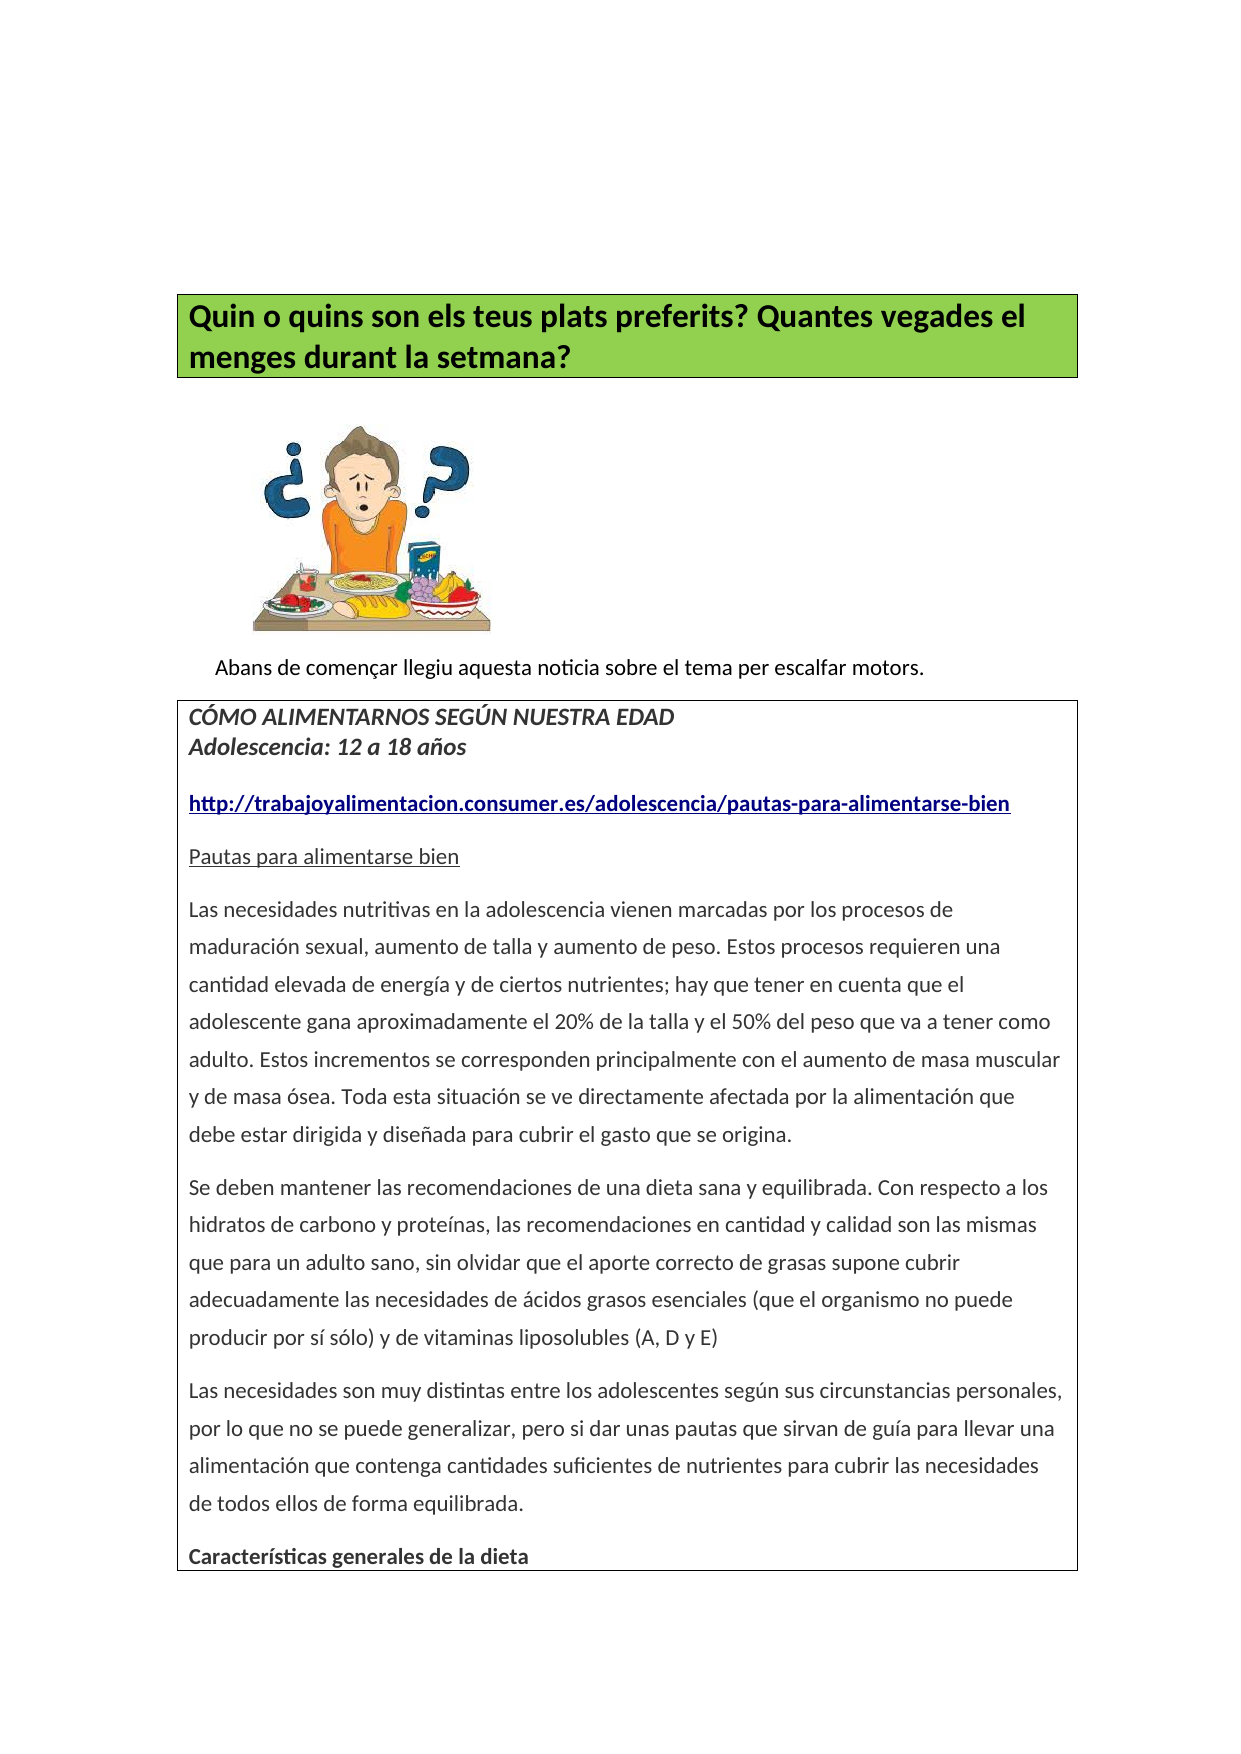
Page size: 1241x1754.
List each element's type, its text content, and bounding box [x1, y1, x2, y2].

text Abans de començar llegiu aquesta noticia sobre el tema per escalfar motors. [215, 653, 1063, 681]
table_header Cómo alimentarnos según nuestra edad Adolescencia: 12 a 18 años http://trabajoyalimentacion.consumer.es/adolescencia/pautas-para-alimentarse-bien Pautas para alimentarse bien Las necesidades nutritivas en la adolescencia vienen marcadas por los procesos de maduración sexual, aumento de talla y aumento de peso. Estos procesos requieren una cantidad elevada de energía y de ciertos nutrientes; hay que tener en cuenta que el adolescente gana aproximadamente el 20% de la talla y el 50% del peso que va a tener como adulto. Estos incrementos se corresponden principalmente con el aumento de masa muscular y de masa ósea. Toda esta situación se ve directamente afectada por la alimentación que debe estar dirigida y diseñada para cubrir el gasto que se origina. Se deben mantener las recomendaciones de una dieta sana y equilibrada. Con respecto a los hidratos de carbono y proteínas, las recomendaciones en cantidad y calidad son las mismas que para un adulto sano, sin olvidar que el aporte correcto de grasas supone cubrir adecuadamente las necesidades de ácidos grasos esenciales (que el organismo no puede producir por sí sólo) y de vitaminas liposolubles (A, D y E) Las necesidades son muy distintas entre los adolescentes según sus circunstancias personales, por lo que no se puede generalizar, pero si dar unas pautas que sirvan de guía para llevar una alimentación que contenga cantidades suficientes de nutrientes para cubrir las necesidades de todos ellos de forma equilibrada. Características generales de la dieta [178, 701, 1077, 1570]
table_header Quin o quins son els teus plats preferits? Quantes vegades el menges durant la setmana? [178, 295, 1077, 377]
